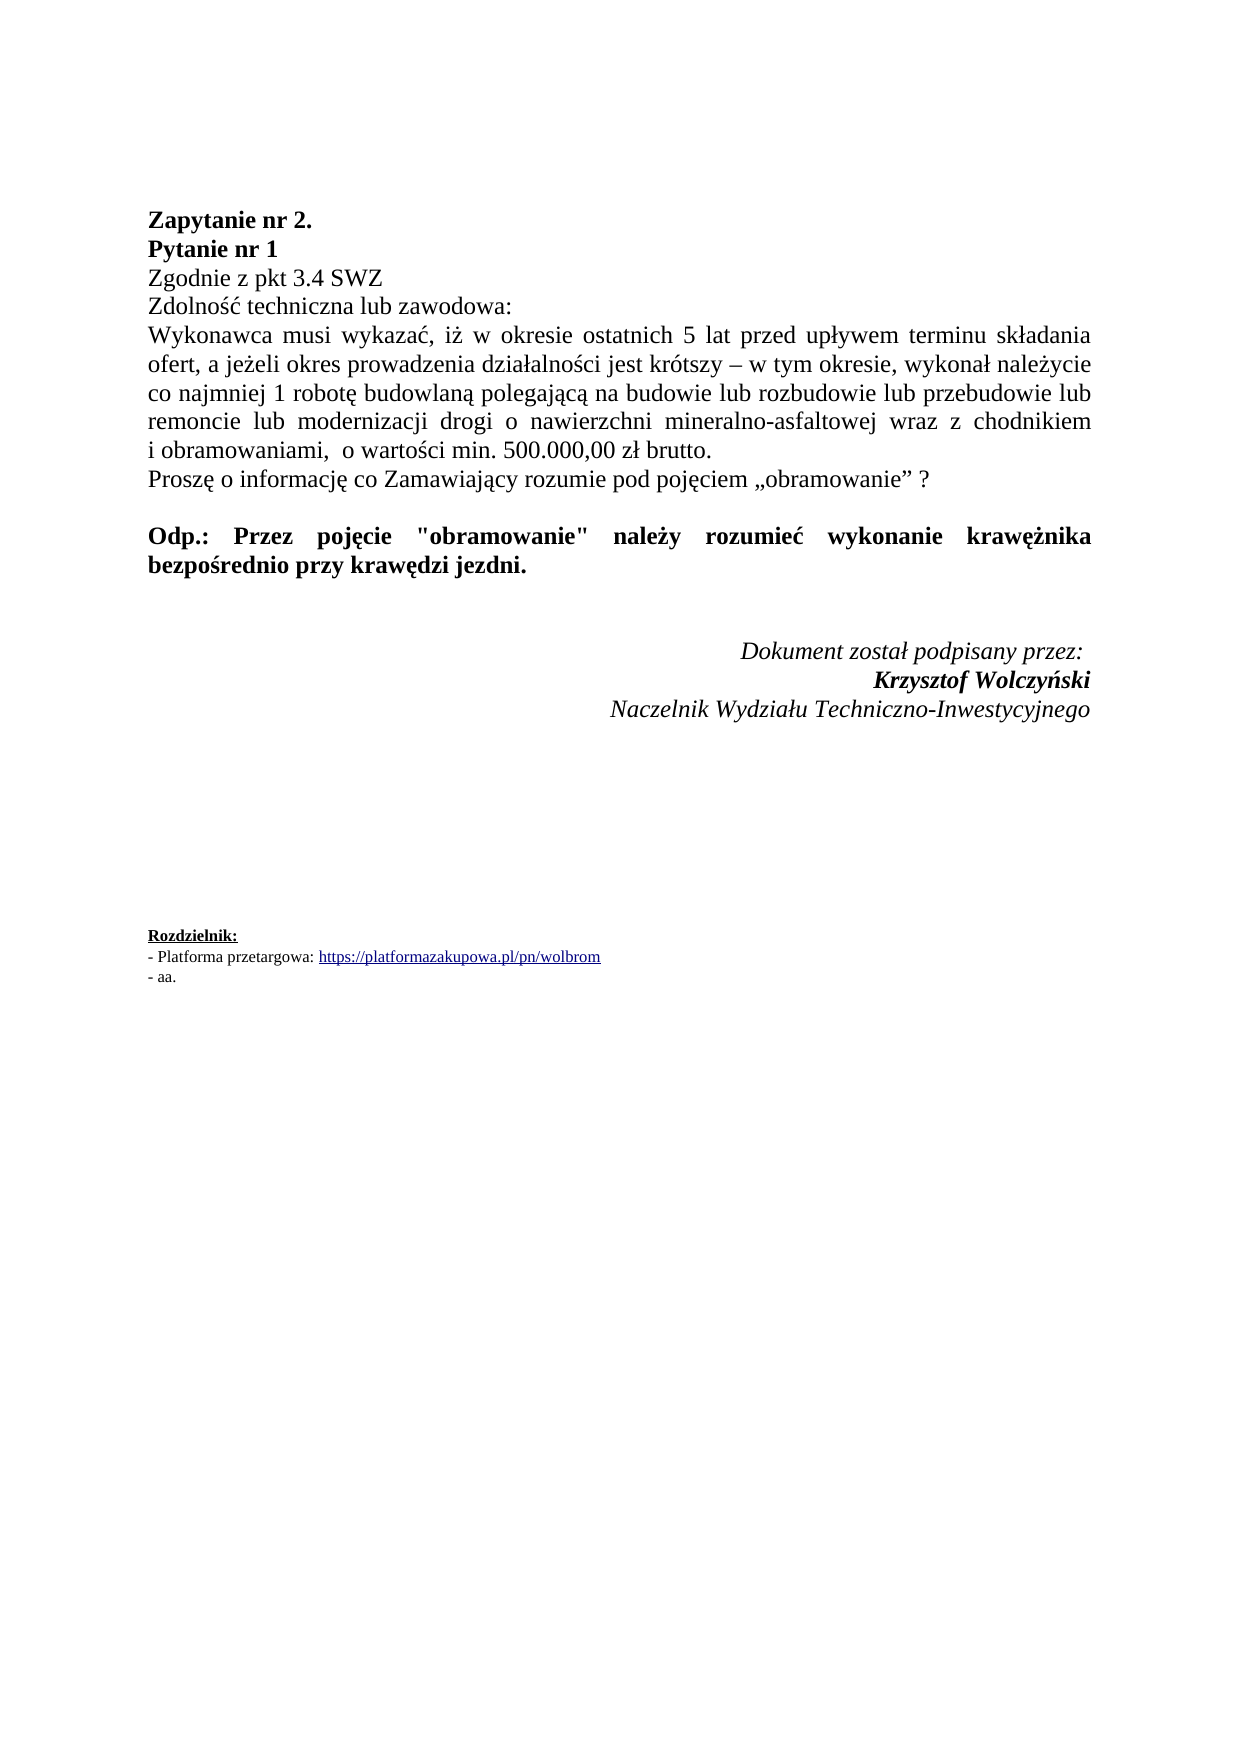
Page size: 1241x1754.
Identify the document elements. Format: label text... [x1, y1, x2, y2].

text Pytanie nr 1 [148, 234, 1093, 263]
text Dokument został podpisany przez: Krzysztof Wolczyński Naczelnik Wydziału Techniczno-Inwestycyjnego [148, 608, 1093, 723]
text Wykonawca musi wykazać, iż w okresie ostatnich 5 lat przed upływem terminu składania ofert, a jeżeli okres prowadzenia działalności jest krótszy – w tym okresie, wykonał należycie co najmniej 1 robotę budowlaną polegającą na budowie lub rozbudowie lub przebudowie lub remoncie lub modernizacji drogi o nawierzchni mineralno-asfaltowej wraz z chodnikiem i obramowaniami, o wartości min. 500.000,00 zł brutto. [148, 320, 1093, 464]
list - Platforma przetargowa: https://platformazakupowa.pl/pn/wolbrom [148, 945, 1093, 966]
text Proszę o informację co Zamawiający rozumie pod pojęciem „obramowanie” ? [148, 464, 1093, 493]
list Rozdzielnik: [148, 895, 1093, 945]
text Zdolność techniczna lub zawodowa: [148, 291, 1093, 320]
text Zgodnie z pkt 3.4 SWZ [148, 263, 1093, 291]
list - aa. [148, 966, 1093, 986]
text Odp.: Przez pojęcie "obramowanie" należy rozumieć wykonanie krawężnika bezpośrednio przy krawędzi jezdni. [148, 521, 1093, 579]
text Zapytanie nr 2. [148, 205, 1093, 234]
